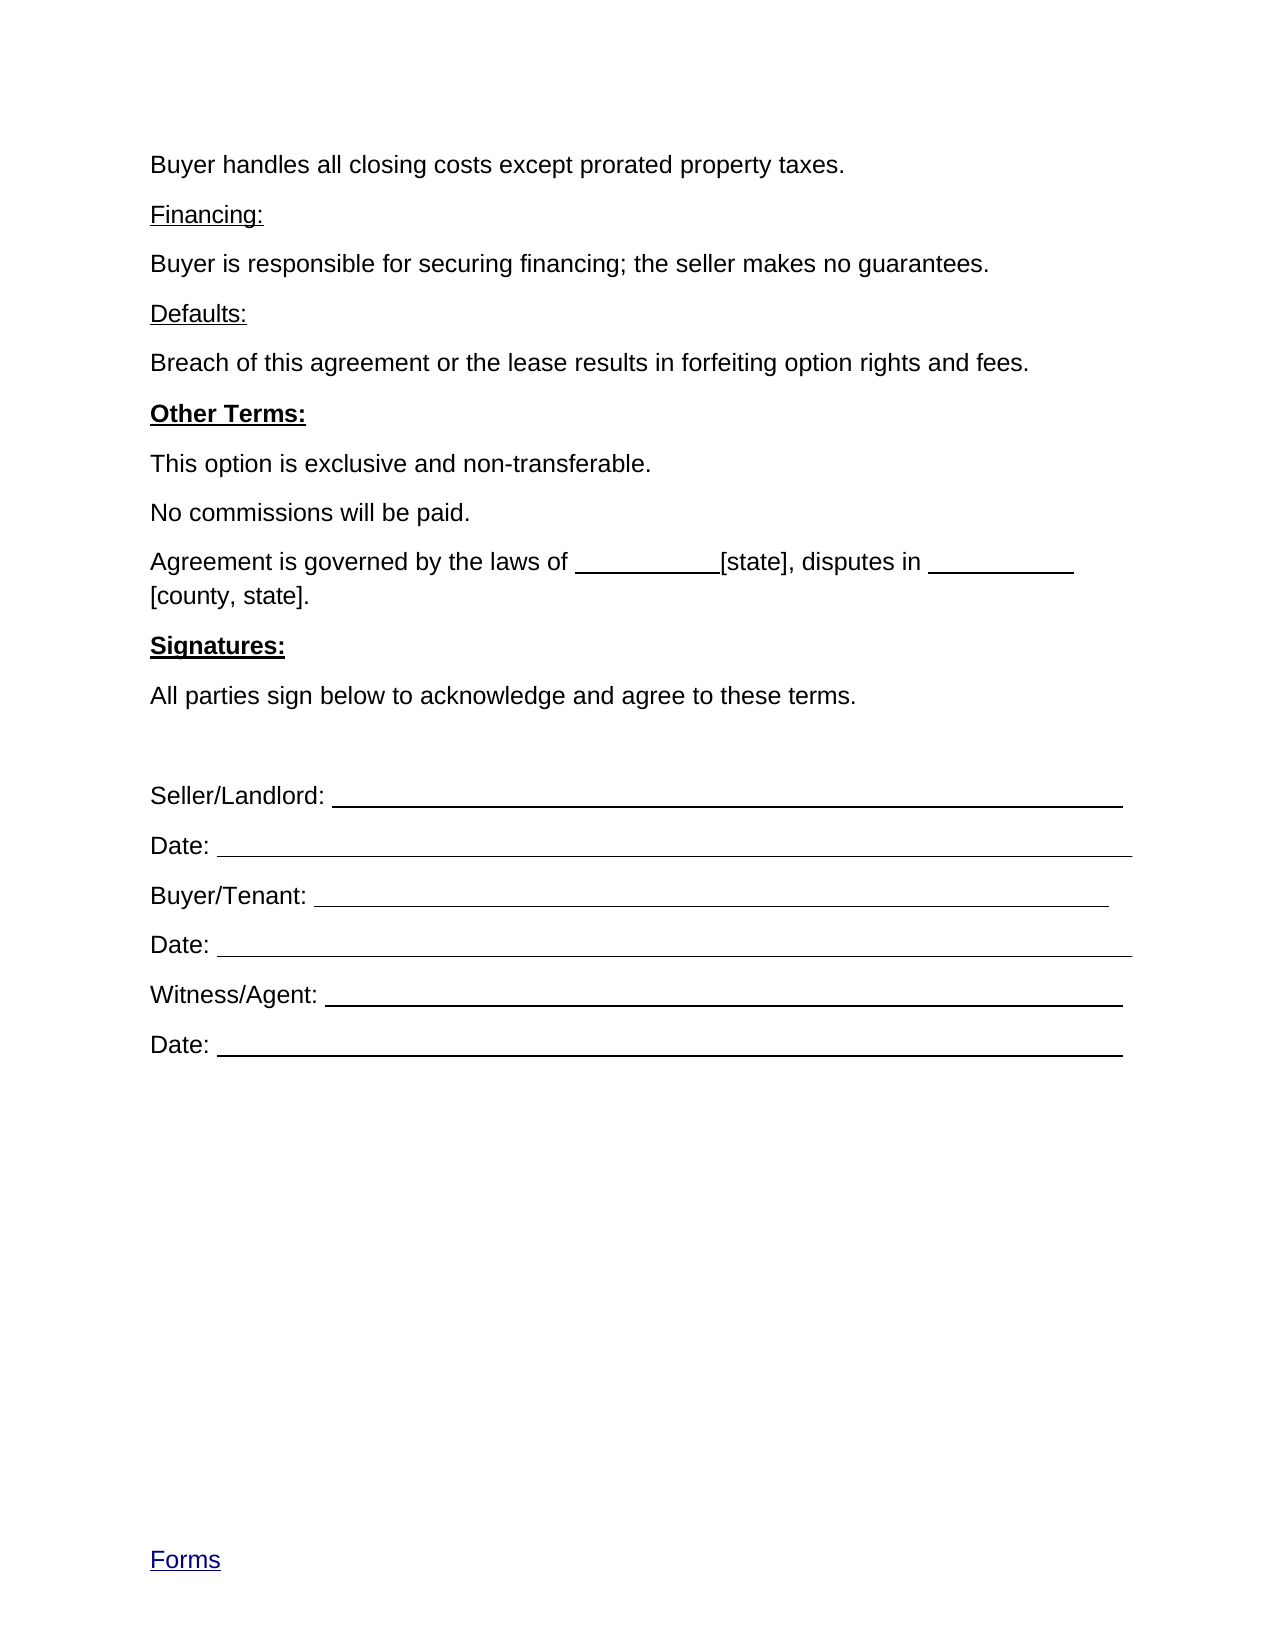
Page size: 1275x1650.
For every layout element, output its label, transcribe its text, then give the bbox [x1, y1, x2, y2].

text Buyer handles all closing costs except prorated property taxes. Financing: [150, 150, 866, 228]
text Buyer is responsible for securing financing; the seller makes no guarantees. Defaults: [150, 249, 1080, 328]
subtitle Signatures: [150, 631, 1162, 660]
text Breach of this agreement or the lease results in forfeiting option rights and fees. [150, 349, 1162, 377]
subtitle Other Terms: [150, 399, 1162, 427]
text Agreement is governed by the laws of [state], disputes in [150, 548, 1162, 577]
text All parties sign below to acknowledge and agree to these terms. [150, 681, 1162, 710]
text This option is exclusive and non-transferable. No commissions will be paid. [150, 448, 677, 527]
text Seller/Landlord: Date: Buyer/Tenant: Date: Witness/Agent: Date: [150, 781, 1130, 1059]
text [county, state]. [150, 581, 1162, 610]
